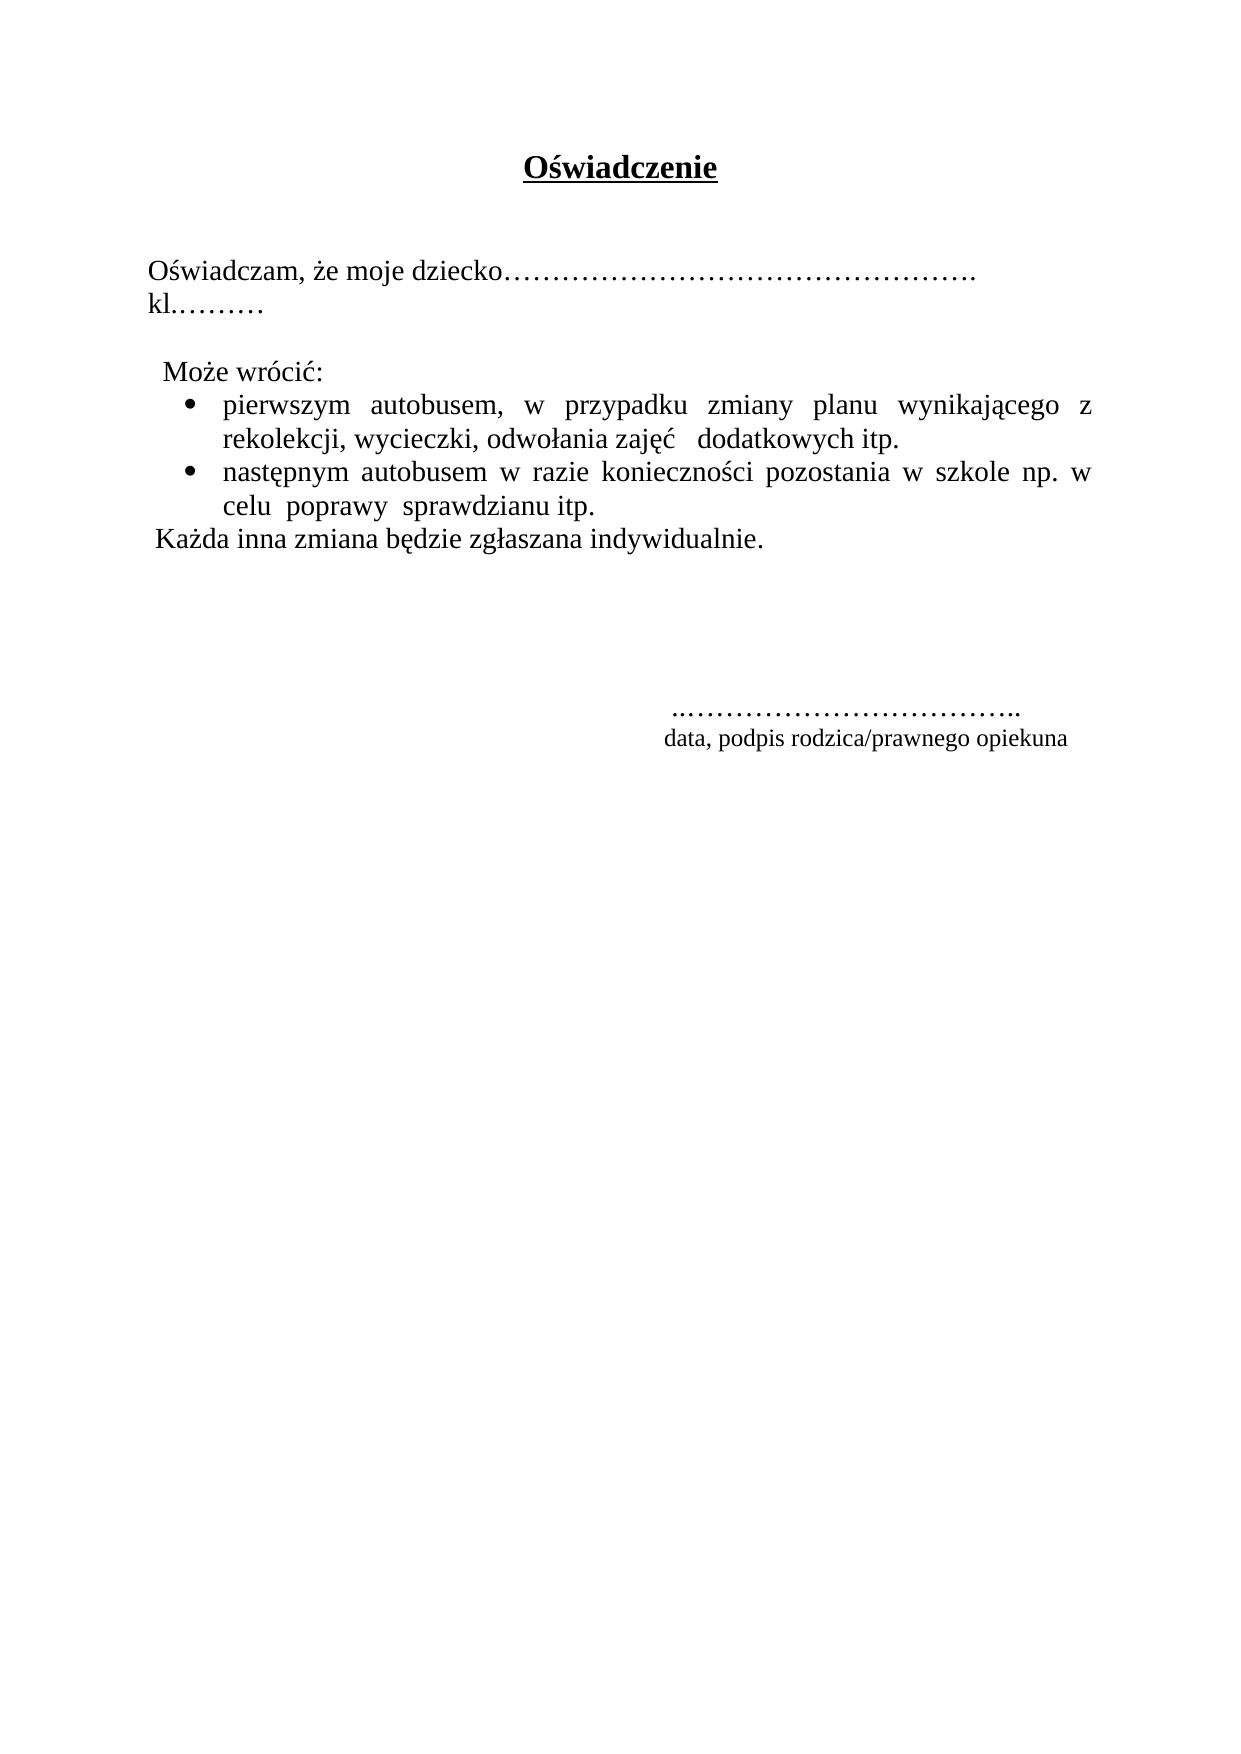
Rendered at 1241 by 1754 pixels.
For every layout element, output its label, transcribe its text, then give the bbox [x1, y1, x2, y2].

text ..…………………………….. [148, 689, 1093, 723]
list pierwszym autobusem, w przypadku zmiany planu wynikającego z rekolekcji, wycieczki, odwołania zajęć dodatkowych itp. [185, 387, 1093, 454]
text Oświadczenie [148, 148, 1093, 186]
list następnym autobusem w razie konieczności pozostania w szkole np. w celu poprawy sprawdzianu itp. [185, 454, 1093, 522]
text Każda inna zmiana będzie zgłaszana indywidualnie. [148, 522, 1093, 555]
text Oświadczam, że moje dziecko…………………………………………. kl.……… [148, 253, 1093, 320]
text data, podpis rodzica/prawnego opiekuna [148, 723, 1093, 752]
text Może wrócić: [148, 354, 1093, 387]
